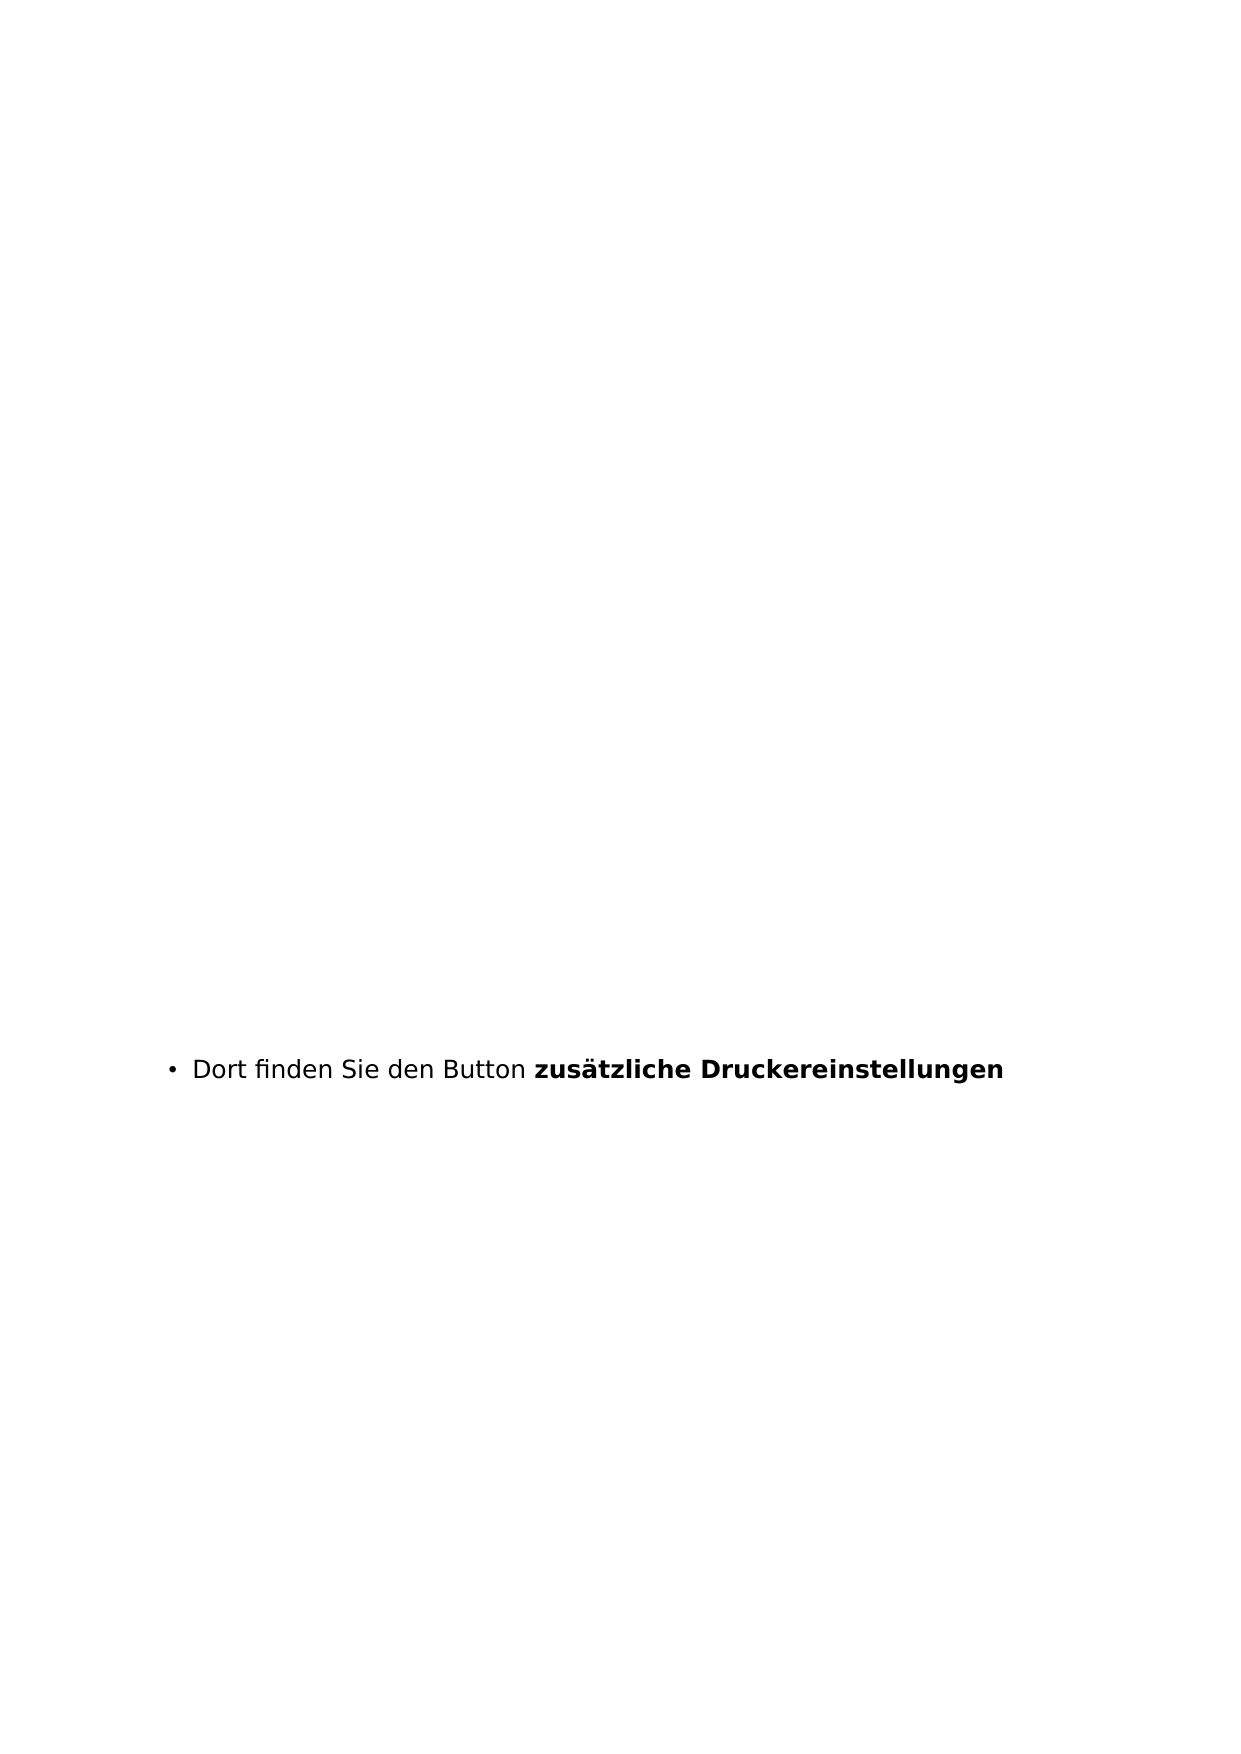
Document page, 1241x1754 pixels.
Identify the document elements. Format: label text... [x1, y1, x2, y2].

list Dort finden Sie den Button zusätzliche Druckereinstellungen [177, 858, 1122, 1085]
